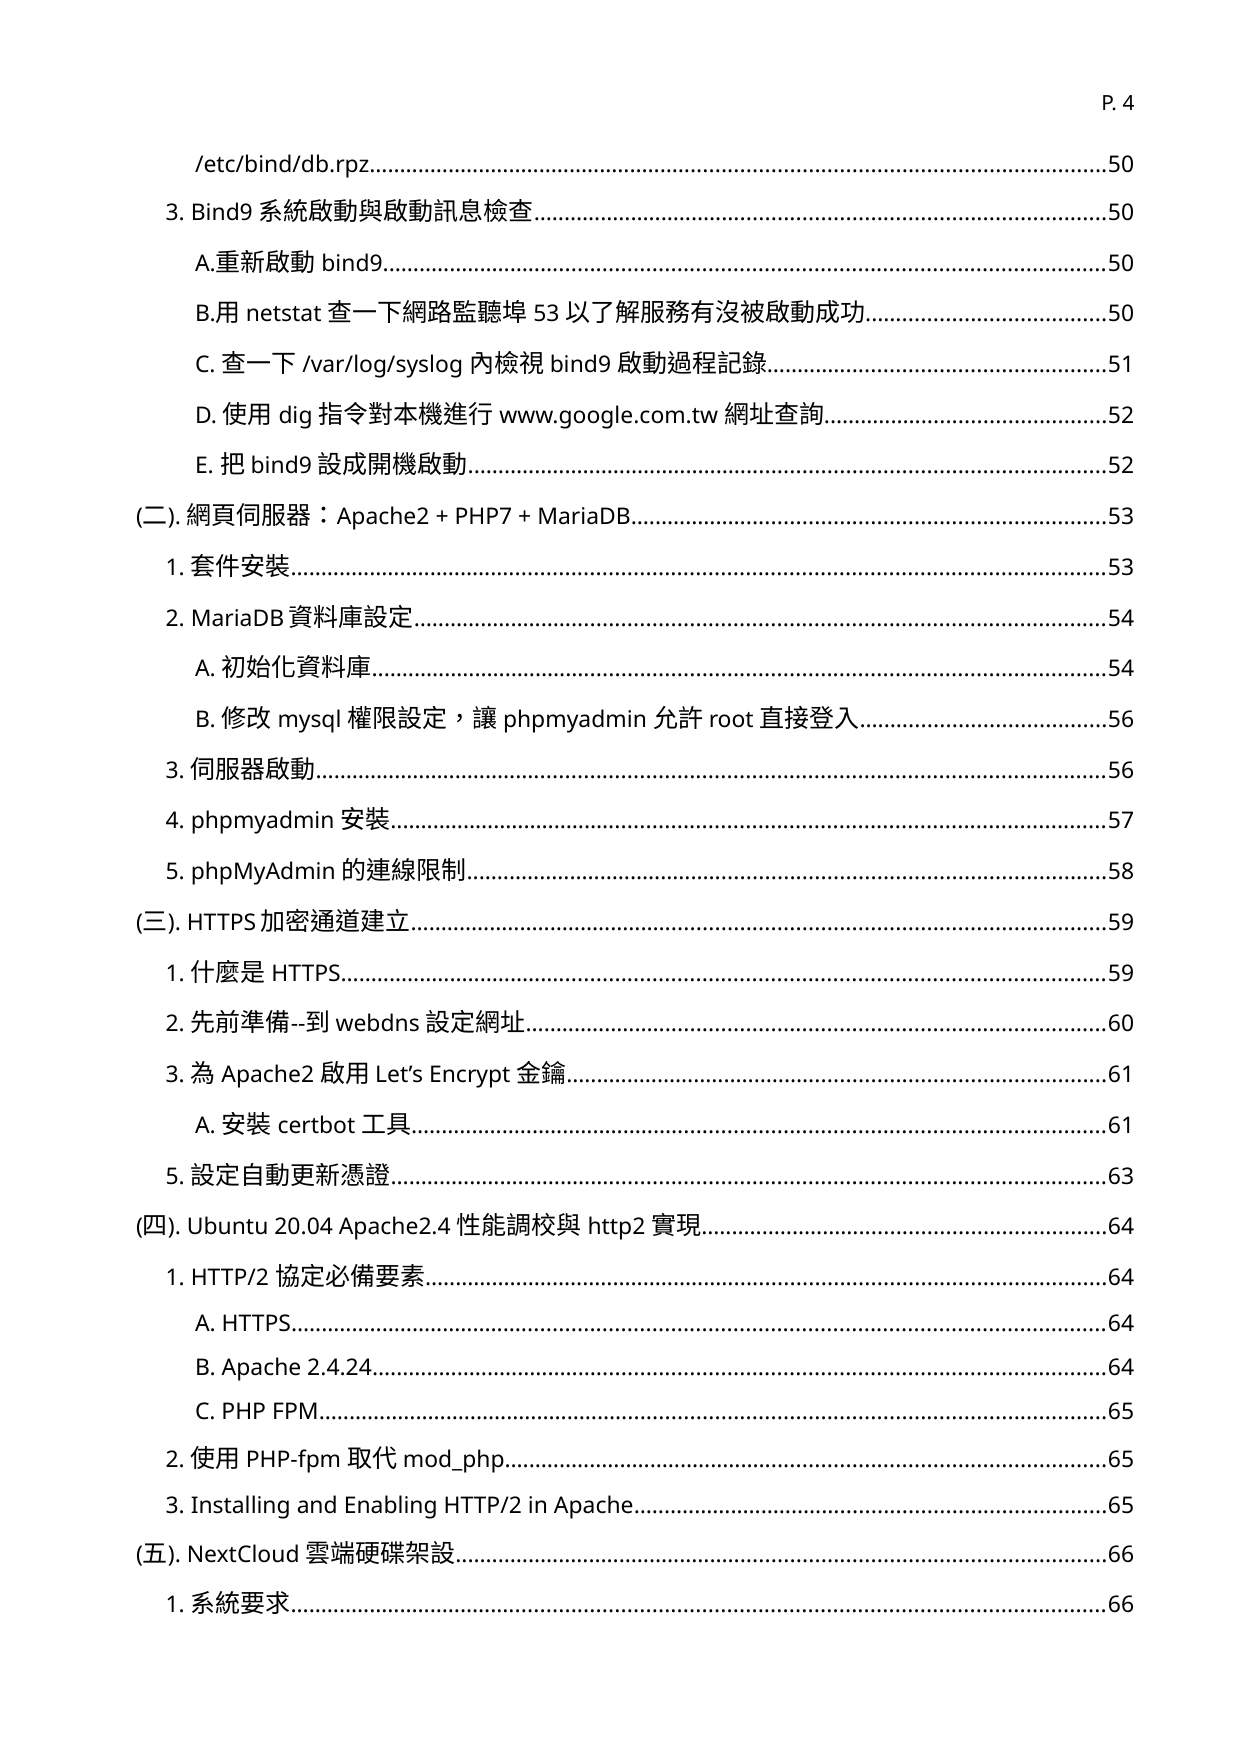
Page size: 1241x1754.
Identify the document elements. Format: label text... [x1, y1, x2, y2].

text A.重新啟動 bind9 50 [195, 242, 1134, 278]
text (五). NextCloud 雲端硬碟架設 66 [136, 1533, 1134, 1569]
text C. PHP FPM 65 [195, 1395, 1134, 1426]
text 5. 設定自動更新憑證 63 [165, 1155, 1134, 1191]
text 2. MariaDB資料庫設定 54 [165, 597, 1134, 633]
text B. 修改 mysql 權限設定，讓 phpmyadmin 允許 root 直接登入 56 [195, 698, 1134, 735]
text 2. 先前準備--到webdns 設定網址 60 [165, 1003, 1134, 1039]
text A. 安裝 certbot 工具 61 [195, 1104, 1134, 1141]
text 1. 什麼是 HTTPS 59 [165, 952, 1134, 988]
text 1. HTTP/2 協定必備要素 64 [165, 1257, 1134, 1293]
text 3. Bind9 系統啟動與啟動訊息檢查 50 [165, 191, 1134, 227]
text 1. 套件安裝 53 [165, 546, 1134, 583]
text B. Apache 2.4.24 64 [195, 1351, 1134, 1382]
text 3. 伺服器啟動 56 [165, 749, 1134, 786]
text (二). 網頁伺服器：Apache2 + PHP7 + MariaDB 53 [136, 496, 1134, 532]
text E. 把 bind9 設成開機啟動 52 [195, 445, 1134, 481]
text 2. 使用PHP-fpm 取代 mod_php 65 [165, 1438, 1134, 1475]
text 5. phpMyAdmin 的連線限制 58 [165, 851, 1134, 887]
text A. HTTPS 64 [195, 1307, 1134, 1338]
text (四). Ubuntu 20.04 Apache2.4 性能調校與 http2 實現 64 [136, 1206, 1134, 1242]
text D. 使用 dig 指令對本機進行 www.google.com.tw 網址查詢 52 [195, 394, 1134, 430]
text 3. 為 Apache2 啟用Let’s Encrypt 金鑰 61 [165, 1054, 1134, 1090]
text 3. Installing and Enabling HTTP/2 in Apache 65 [165, 1489, 1134, 1521]
text C. 查一下 /var/log/syslog 內檢視 bind9 啟動過程記錄 51 [195, 343, 1134, 380]
text 4. phpmyadmin 安裝 57 [165, 800, 1134, 836]
text B.用netstat 查一下網路監聽埠 53 以了解服務有沒被啟動成功 50 [195, 293, 1134, 329]
text 1. 系統要求 66 [165, 1584, 1134, 1620]
text /etc/bind/db.rpz 50 [195, 147, 1134, 179]
text A. 初始化資料庫 54 [195, 648, 1134, 684]
text (三). HTTPS加密通道建立 59 [136, 901, 1134, 938]
